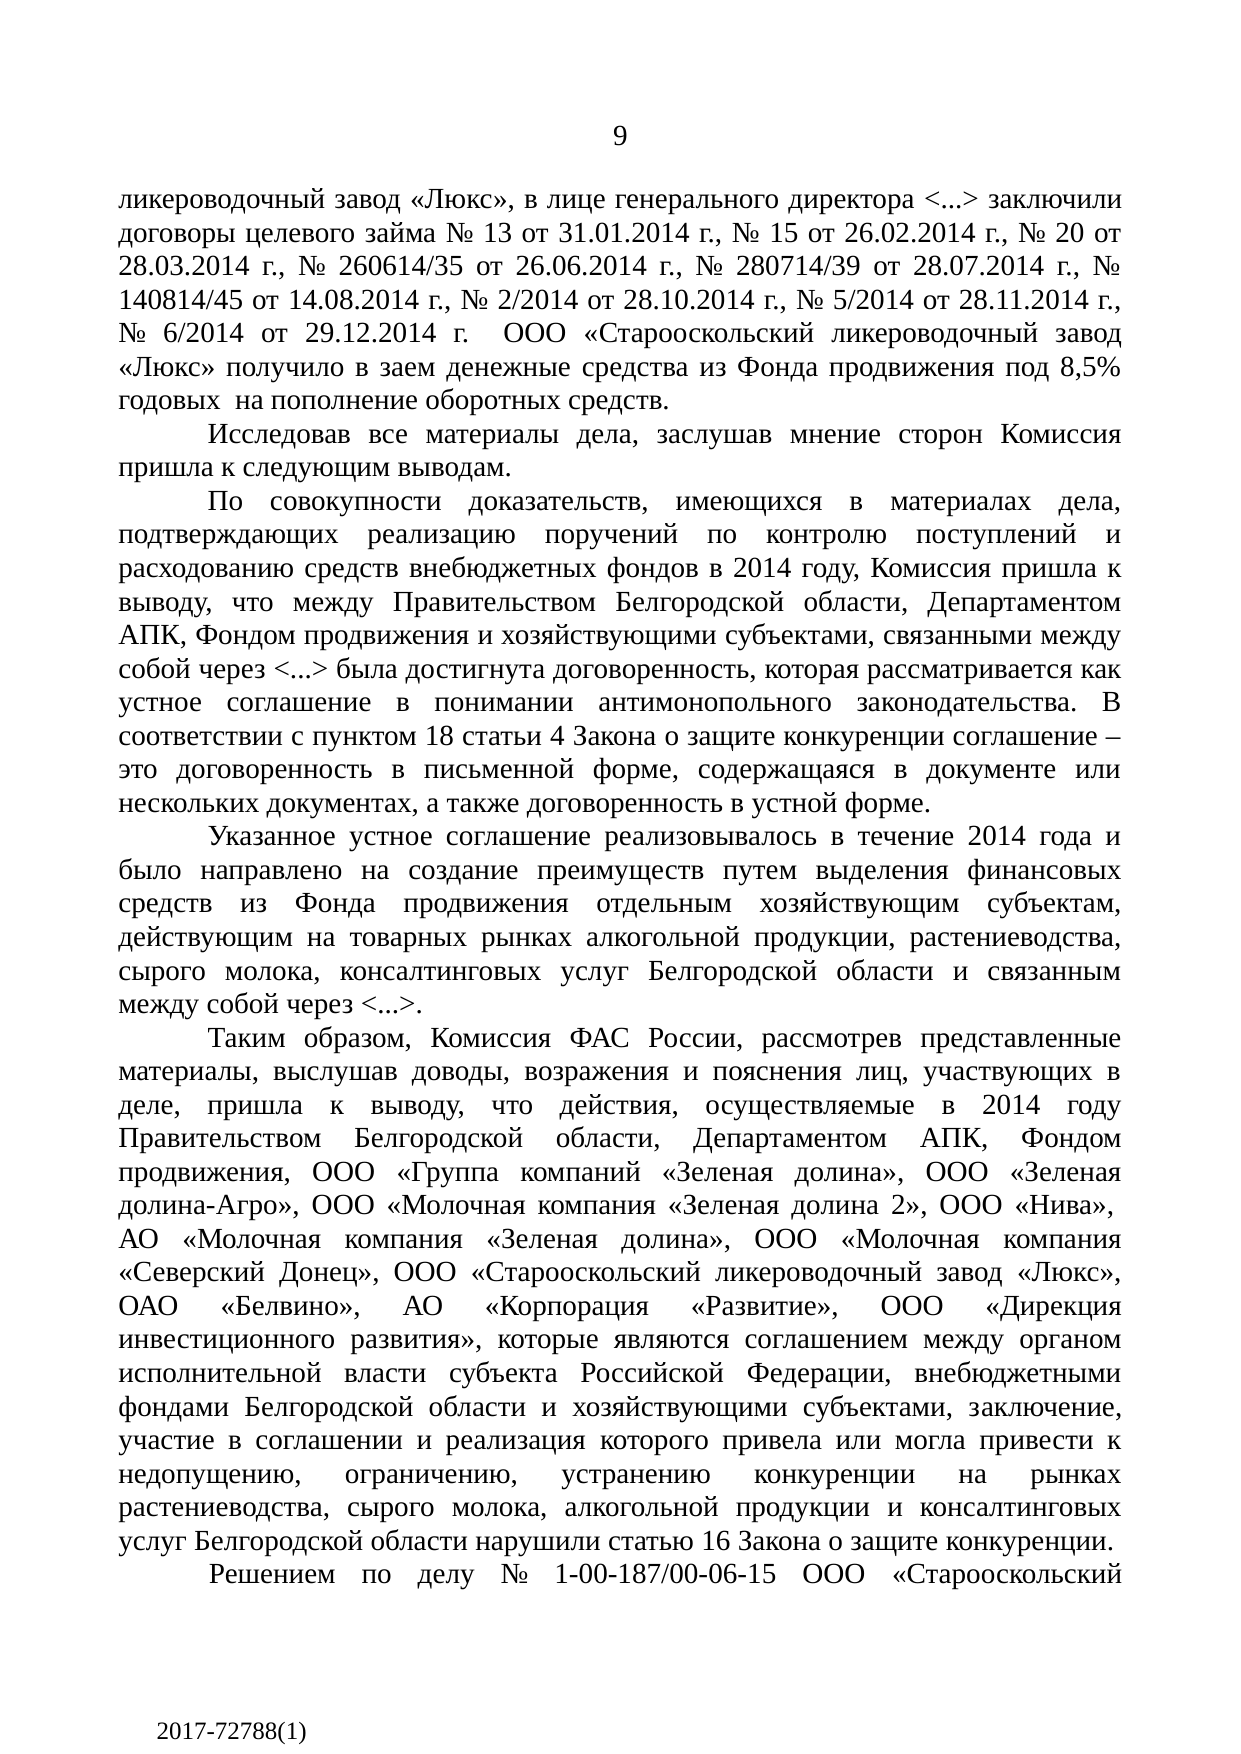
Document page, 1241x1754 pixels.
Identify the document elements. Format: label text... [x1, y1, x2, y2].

text Решением по делу № 1-00-187/00-06-15 ООО «Старооскольский [118, 1556, 1122, 1590]
text Указанное устное соглашение реализовывалось в течение 2014 года и было направлено на создание преимуществ путем выделения финансовых средств из Фонда продвижения отдельным хозяйствующим субъектам, действующим на товарных рынках алкогольной продукции, растениеводства, сырого молока, консалтинговых услуг Белгородской области и связанным между собой через <...>. [118, 818, 1122, 1020]
text Таким образом, Комиссия ФАС России, рассмотрев представленные материалы, выслушав доводы, возражения и пояснения лиц, участвующих в деле, пришла к выводу, что действия, осуществляемые в 2014 году Правительством Белгородской области, Департаментом АПК, Фондом продвижения, ООО «Группа компаний «Зеленая долина», ООО «Зеленая долина-Агро», ООО «Молочная компания «Зеленая долина 2», ООО «Нива», АО «Молочная компания «Зеленая долина», ООО «Молочная компания «Северский Донец», ООО «Старооскольский ликероводочный завод «Люкс», ОАО «Белвино», АО «Корпорация «Развитие», ООО «Дирекция инвестиционного развития», которые являются соглашением между органом исполнительной власти субъекта Российской Федерации, внебюджетными фондами Белгородской области и хозяйствующими субъектами, заключение, участие в соглашении и реализация которого привела или могла привести к недопущению, ограничению, устранению конкуренции на рынках растениеводства, сырого молока, алкогольной продукции и консалтинговых услуг Белгородской области нарушили статью 16 Закона о защите конкуренции. [118, 1020, 1122, 1556]
text ликероводочный завод «Люкс», в лице генерального директора <...> заключили договоры целевого займа № 13 от 31.01.2014 г., № 15 от 26.02.2014 г., № 20 от 28.03.2014 г., № 260614/35 от 26.06.2014 г., № 280714/39 от 28.07.2014 г., № 140814/45 от 14.08.2014 г., № 2/2014 от 28.10.2014 г., № 5/2014 от 28.11.2014 г., № 6/2014 от 29.12.2014 г. ООО «Старооскольский ликероводочный завод «Люкс» получило в заем денежные средства из Фонда продвижения под 8,5% годовых на пополнение оборотных средств. [118, 181, 1122, 416]
text По совокупности доказательств, имеющихся в материалах дела, подтверждающих реализацию поручений по контролю поступлений и расходованию средств внебюджетных фондов в 2014 году, Комиссия пришла к выводу, что между Правительством Белгородской области, Департаментом АПК, Фондом продвижения и хозяйствующими субъектами, связанными между собой через <...> была достигнута договоренность, которая рассматривается как устное соглашение в понимании антимонопольного законодательства. В соответствии с пунктом 18 статьи 4 Закона о защите конкуренции соглашение – это договоренность в письменной форме, содержащаяся в документе или нескольких документах, а также договоренность в устной форме. [118, 483, 1122, 818]
text Исследовав все материалы дела, заслушав мнение сторон Комиссия пришла к следующим выводам. [118, 416, 1122, 483]
